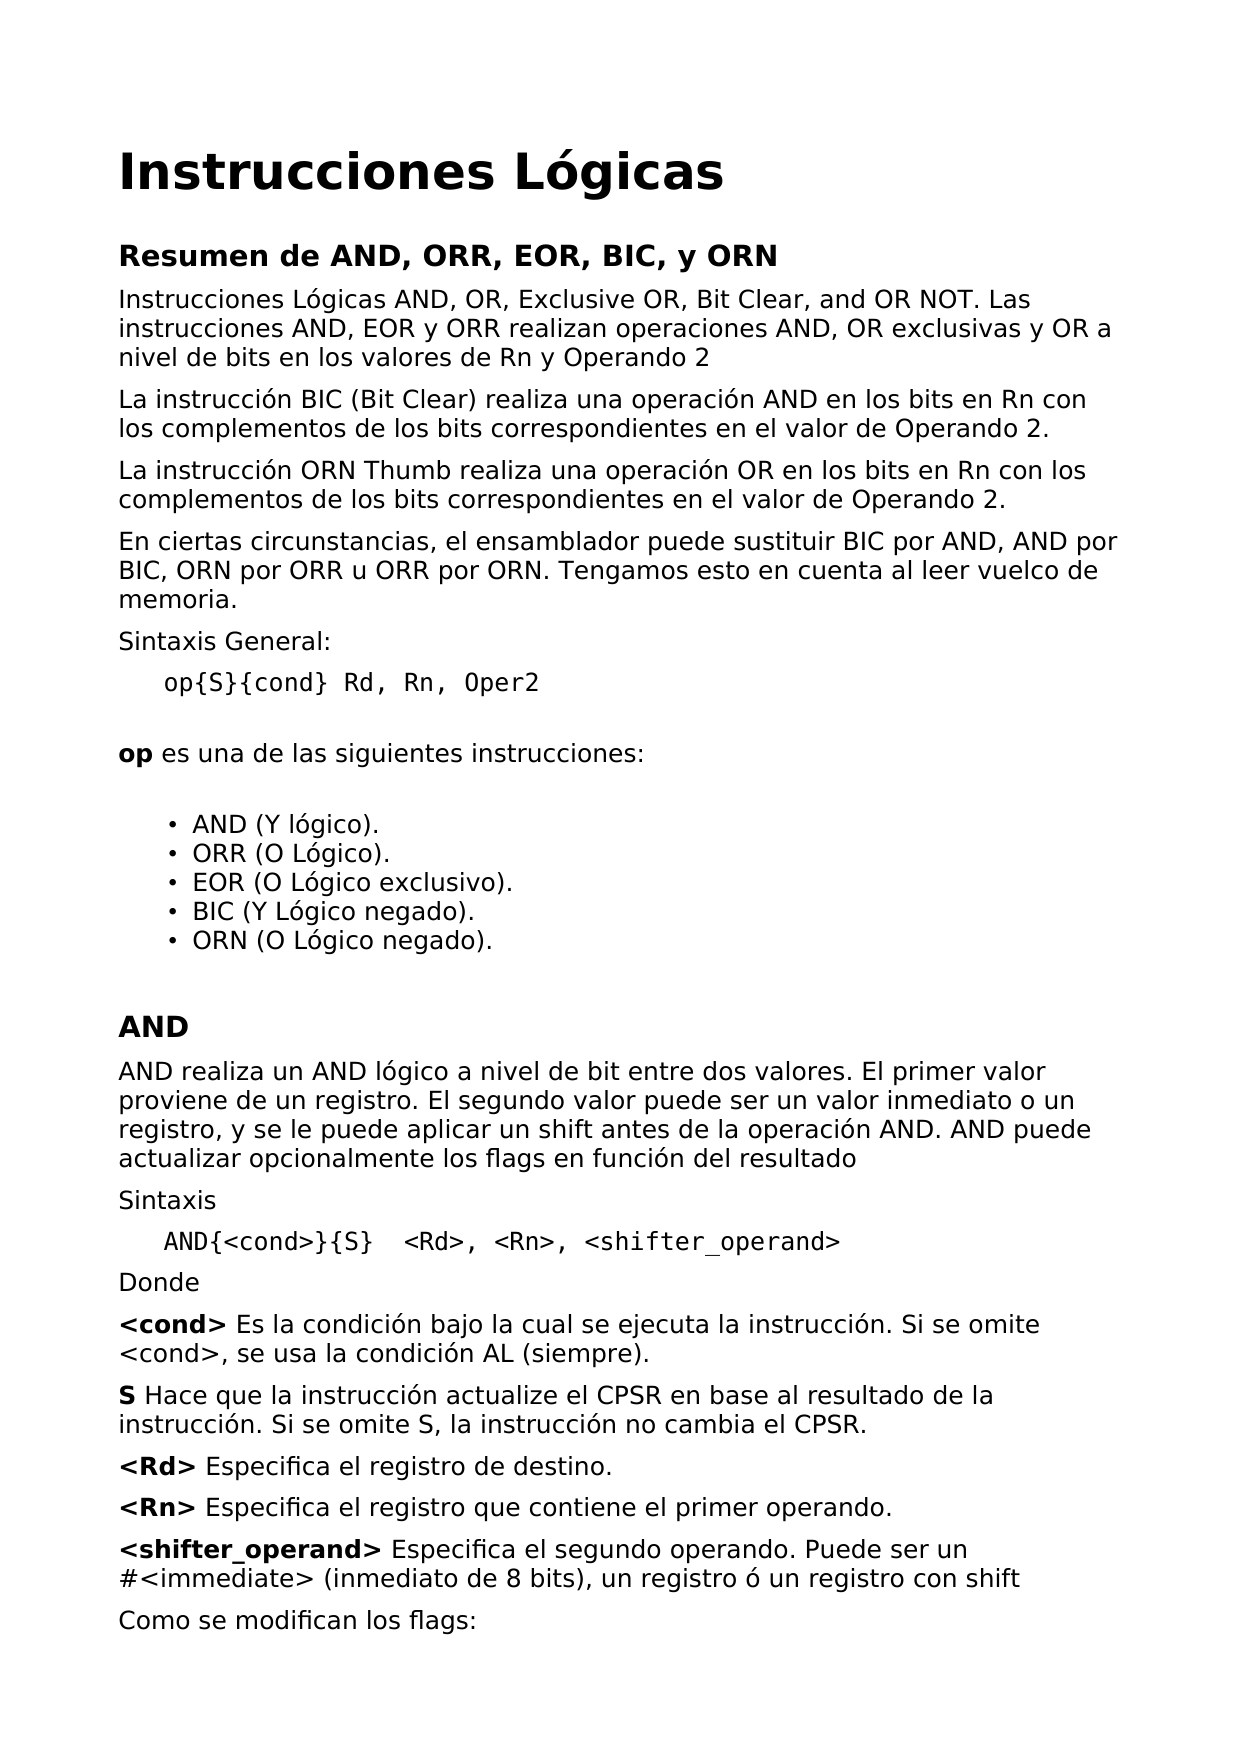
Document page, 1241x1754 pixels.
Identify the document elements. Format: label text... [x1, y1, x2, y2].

text En ciertas circunstancias, el ensamblador puede sustituir BIC por AND, AND por BIC, ORN por ORR u ORR por ORN. Tengamos esto en cuenta al leer vuelco de memoria. [118, 527, 1122, 614]
text Como se modifican los flags: [118, 1606, 1122, 1635]
text Instrucciones Lógicas AND, OR, Exclusive OR, Bit Clear, and OR NOT. Las instrucciones AND, EOR y ORR realizan operaciones AND, OR exclusivas y OR a nivel de bits en los valores de Rn y Operando 2 [118, 285, 1122, 373]
subtitle AND [118, 1010, 1122, 1044]
list BIC (Y Lógico negado). [177, 897, 1122, 927]
list ORR (O Lógico). [177, 839, 1122, 868]
text Donde [118, 1268, 1122, 1298]
text AND{<cond>}{S} <Rd>, <Rn>, <shifter_operand> [118, 1227, 1122, 1257]
text <Rd> Especifica el registro de destino. [118, 1452, 1122, 1481]
list ORN (O Lógico negado). [177, 927, 1122, 956]
list EOR (O Lógico exclusivo). [177, 868, 1122, 897]
text Sintaxis General: [118, 627, 1122, 656]
text <Rn> Especifica el registro que contiene el primer operando. [118, 1493, 1122, 1523]
list AND (Y lógico). [177, 810, 1122, 839]
subtitle Resumen de AND, ORR, EOR, BIC, y ORN [118, 239, 1122, 273]
text S Hace que la instrucción actualize el CPSR en base al resultado de la instrucción. Si se omite S, la instrucción no cambia el CPSR. [118, 1381, 1122, 1439]
text La instrucción BIC (Bit Clear) realiza una operación AND en los bits en Rn con los complementos de los bits correspondientes en el valor de Operando 2. [118, 385, 1122, 444]
text op{S}{cond} Rd, Rn, Oper2 [118, 669, 1122, 727]
text op es una de las siguientes instrucciones: [118, 739, 1122, 768]
text Sintaxis [118, 1186, 1122, 1215]
text AND realiza un AND lógico a nivel de bit entre dos valores. El primer valor proviene de un registro. El segundo valor puede ser un valor inmediato o un registro, y se le puede aplicar un shift antes de la operación AND. AND puede actualizar opcionalmente los flags en función del resultado [118, 1057, 1122, 1173]
subtitle Instrucciones Lógicas [118, 143, 1122, 201]
text La instrucción ORN Thumb realiza una operación OR en los bits en Rn con los complementos de los bits correspondientes en el valor de Operando 2. [118, 456, 1122, 514]
text <cond> Es la condición bajo la cual se ejecuta la instrucción. Si se omite <cond>, se usa la condición AL (siempre). [118, 1310, 1122, 1368]
text <shifter_operand> Especifica el segundo operando. Puede ser un #<immediate> (inmediato de 8 bits), un registro ó un registro con shift [118, 1535, 1122, 1593]
